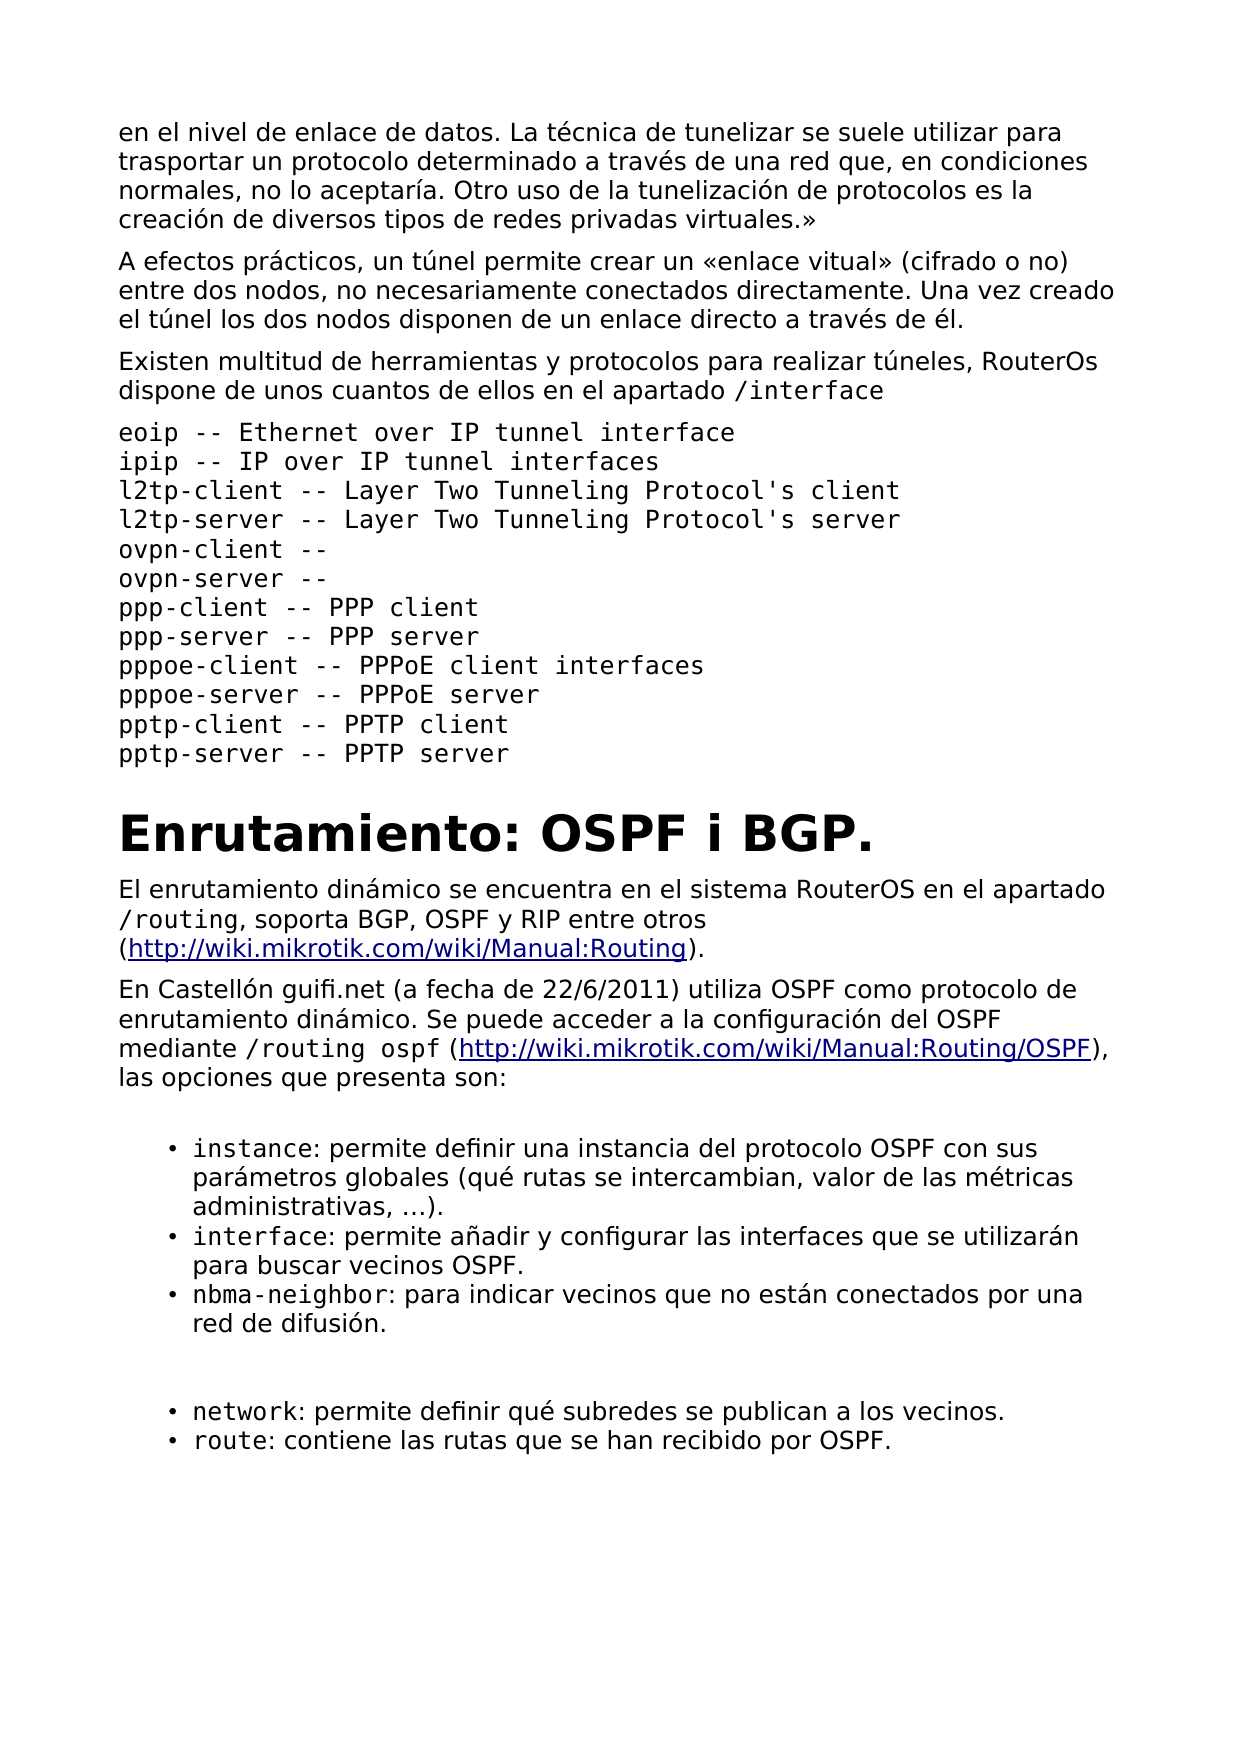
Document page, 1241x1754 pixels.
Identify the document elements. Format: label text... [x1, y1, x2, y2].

list network: permite definir qué subredes se publican a los vecinos. [177, 1397, 1122, 1427]
list instance: permite definir una instancia del protocolo OSPF con sus parámetros globales (qué rutas se intercambian, valor de las métricas administrativas, …). [177, 1134, 1122, 1222]
text en el nivel de enlace de datos. La técnica de tunelizar se suele utilizar para trasportar un protocolo determinado a través de una red que, en condiciones normales, no lo aceptaría. Otro uso de la tunelización de protocolos es la creación de diversos tipos de redes privadas virtuales.» [118, 118, 1122, 235]
list nbma-neighbor: para indicar vecinos que no están conectados por una red de difusión. [177, 1280, 1122, 1338]
text En Castellón guifi.net (a fecha de 22/6/2011) utiliza OSPF como protocolo de enrutamiento dinámico. Se puede acceder a la configuración del OSPF mediante /routing ospf (http://wiki.mikrotik.com/wiki/Manual:Routing/OSPF), las opciones que presenta son: [118, 976, 1122, 1092]
text A efectos prácticos, un túnel permite crear un «enlace vitual» (cifrado o no) entre dos nodos, no necesariamente conectados directamente. Una vez creado el túnel los dos nodos disponen de un enlace directo a través de él. [118, 247, 1122, 335]
list route: contiene las rutas que se han recibido por OSPF. [177, 1427, 1122, 1456]
text El enrutamiento dinámico se encuentra en el sistema RouterOS en el apartado /routing, soporta BGP, OSPF y RIP entre otros (http://wiki.mikrotik.com/wiki/Manual:Routing). [118, 876, 1122, 963]
list interface: permite añadir y configurar las interfaces que se utilizarán para buscar vecinos OSPF. [177, 1222, 1122, 1280]
text eoip -- Ethernet over IP tunnel interface ipip -- IP over IP tunnel interfaces l2tp-client -- Layer Two Tunneling Protocol's client l2tp-server -- Layer Two Tunneling Protocol's server ovpn-client -- ovpn-server -- ppp-client -- PPP client ppp-server -- PPP server pppoe-client -- PPPoE client interfaces pppoe-server -- PPPoE server pptp-client -- PPTP client pptp-server -- PPTP server [118, 418, 1122, 768]
subtitle Enrutamiento: OSPF i BGP. [118, 805, 1122, 863]
text Existen multitud de herramientas y protocolos para realizar túneles, RouterOs dispone de unos cuantos de ellos en el apartado /interface [118, 347, 1122, 406]
